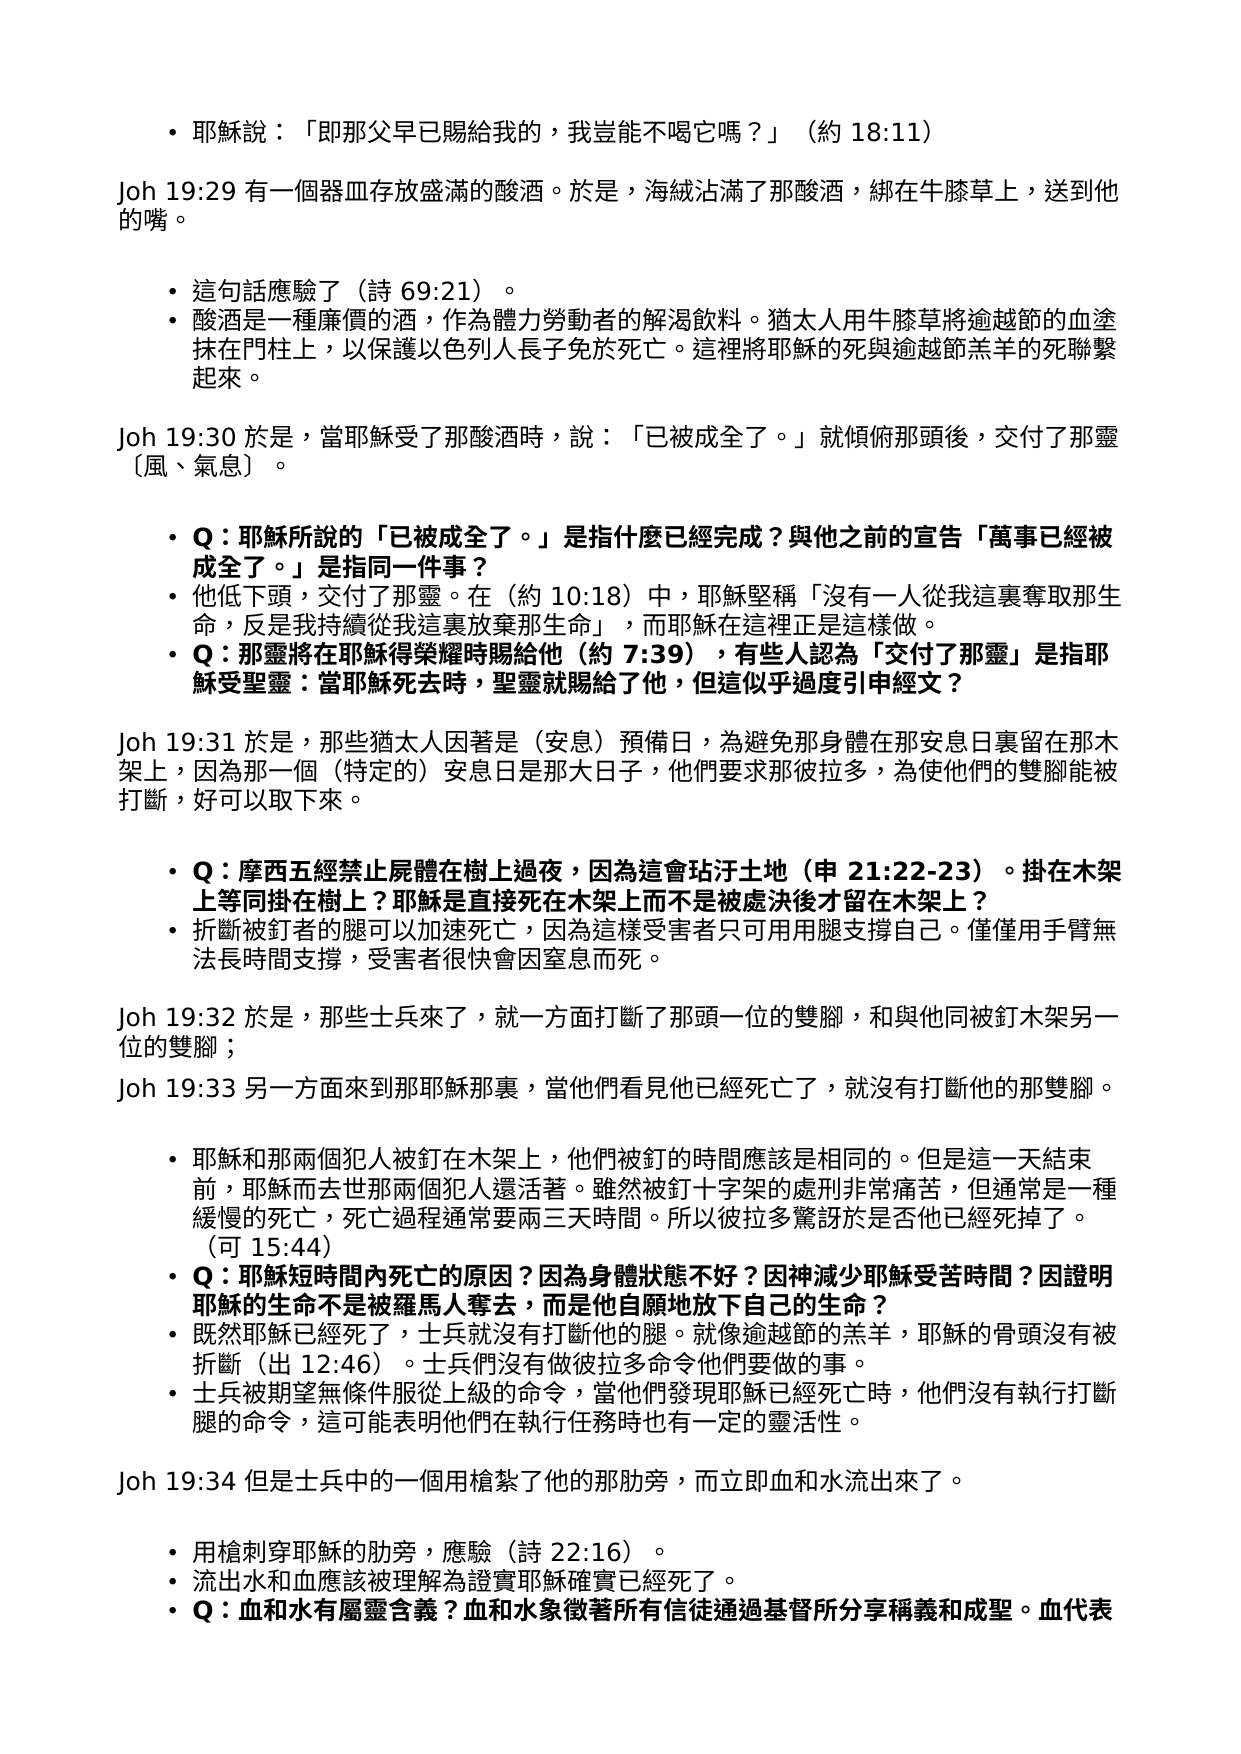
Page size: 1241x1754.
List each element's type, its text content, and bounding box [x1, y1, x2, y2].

list 用槍刺穿耶穌的肋旁，應驗（詩 22:16）。 [177, 1538, 1122, 1567]
list Q：耶穌所說的「已被成全了。」是指什麼已經完成？與他之前的宣告「萬事已經被成全了。」是指同一件事？ [177, 523, 1122, 582]
list Q：那靈將在耶穌得榮耀時賜給他（約 7:39），有些人認為「交付了那靈」是指耶穌受聖靈：當耶穌死去時，聖靈就賜給了他，但這似乎過度引申經文？ [177, 640, 1122, 698]
list 耶穌和那兩個犯人被釘在木架上，他們被釘的時間應該是相同的。但是這一天結束前，耶穌而去世那兩個犯人還活著。雖然被釘十字架的處刑非常痛苦，但通常是一種緩慢的死亡，死亡過程通常要兩三天時間。所以彼拉多驚訝於是否他已經死掉了。（可 15:44） [177, 1146, 1122, 1262]
text Joh 19:34 但是士兵中的一個用槍紮了他的那肋旁，而立即血和水流出來了。 [118, 1467, 1122, 1496]
text Joh 19:29 有一個器皿存放盛滿的酸酒。於是，海絨沾滿了那酸酒，綁在牛膝草上，送到他的嘴。 [118, 177, 1122, 235]
list 耶穌說：「即那父早已賜給我的，我豈能不喝它嗎？」（約 18:11） [177, 118, 1122, 147]
list Q：血和水有屬靈含義？血和水象徵著所有信徒通過基督所分享稱義和成聖。血代表 [177, 1596, 1122, 1625]
list 流出水和血應該被理解為證實耶穌確實已經死了。 [177, 1567, 1122, 1596]
list Q：耶穌短時間內死亡的原因？因為身體狀態不好？因神減少耶穌受苦時間？因證明耶穌的生命不是被羅馬人奪去，而是他自願地放下自己的生命？ [177, 1262, 1122, 1321]
list Q：摩西五經禁止屍體在樹上過夜，因為這會玷汙土地（申 21:22-23）。掛在木架上等同掛在樹上？耶穌是直接死在木架上而不是被處決後才留在木架上？ [177, 857, 1122, 916]
list 他低下頭，交付了那靈。在（約 10:18）中，耶穌堅稱「沒有一人從我這裏奪取那生命，反是我持續從我這裏放棄那生命」，而耶穌在這裡正是這樣做。 [177, 582, 1122, 640]
text Joh 19:30 於是，當耶穌受了那酸酒時，說：「已被成全了。」就傾俯那頭後，交付了那靈〔風、氣息〕。 [118, 423, 1122, 482]
list 這句話應驗了（詩 69:21）。 [177, 277, 1122, 306]
list 折斷被釘者的腿可以加速死亡，因為這樣受害者只可用用腿支撐自己。僅僅用手臂無法長時間支撐，受害者很快會因窒息而死。 [177, 916, 1122, 974]
text Joh 19:32 於是，那些士兵來了，就一方面打斷了那頭一位的雙腳，和與他同被釘木架另一位的雙腳； [118, 1004, 1122, 1062]
text Joh 19:33 另一方面來到那耶穌那裏，當他們看見他已經死亡了，就沒有打斷他的那雙腳。 [118, 1074, 1122, 1104]
list 士兵被期望無條件服從上級的命令，當他們發現耶穌已經死亡時，他們沒有執行打斷腿的命令，這可能表明他們在執行任務時也有一定的靈活性。 [177, 1379, 1122, 1437]
list 既然耶穌已經死了，士兵就沒有打斷他的腿。就像逾越節的羔羊，耶穌的骨頭沒有被折斷（出 12:46）。士兵們沒有做彼拉多命令他們要做的事。 [177, 1321, 1122, 1379]
text Joh 19:31 於是，那些猶太人因著是（安息）預備日，為避免那身體在那安息日裏留在那木架上，因為那一個（特定的）安息日是那大日子，他們要求那彼拉多，為使他們的雙腳能被打斷，好可以取下來。 [118, 728, 1122, 816]
list 酸酒是一種廉價的酒，作為體力勞動者的解渴飲料。猶太人用牛膝草將逾越節的血塗抹在門柱上，以保護以色列人長子免於死亡。這裡將耶穌的死與逾越節羔羊的死聯繫起來。 [177, 306, 1122, 394]
